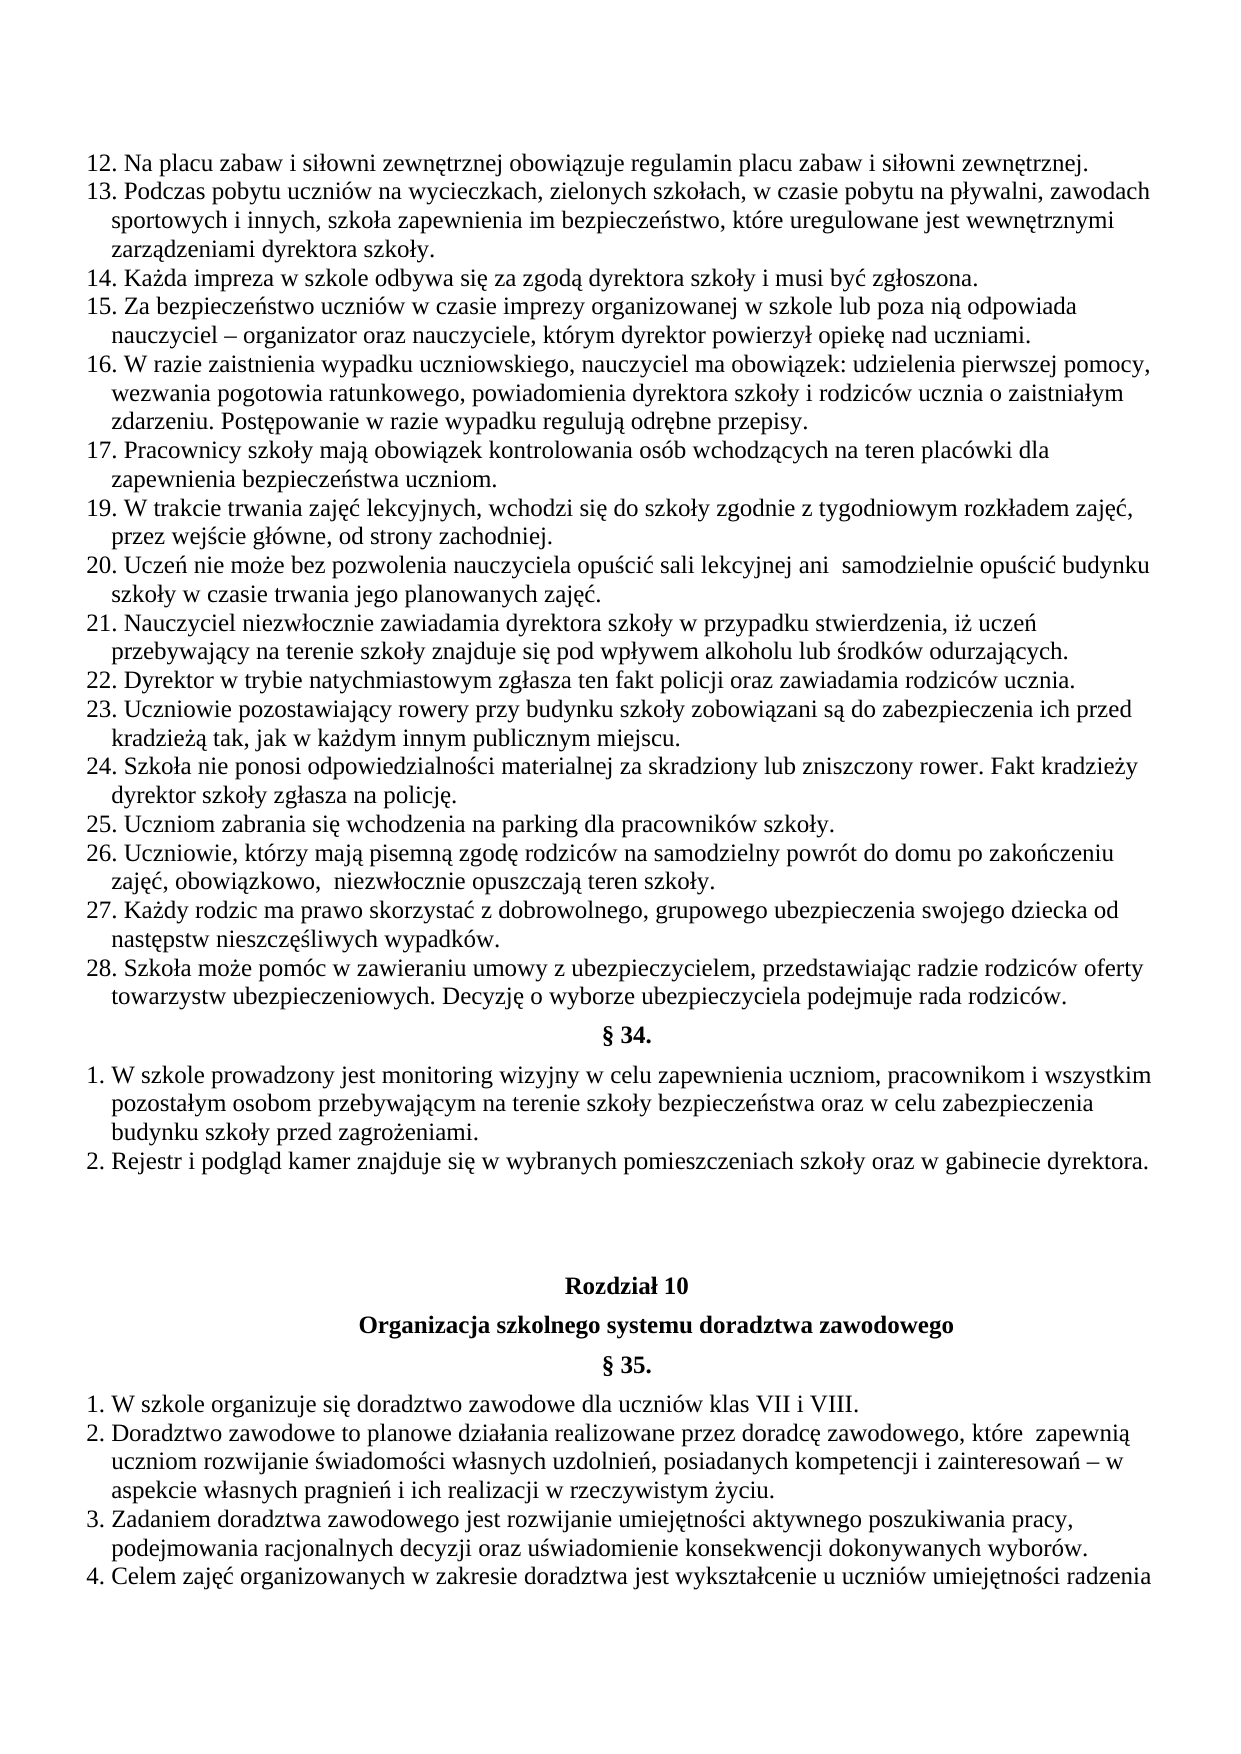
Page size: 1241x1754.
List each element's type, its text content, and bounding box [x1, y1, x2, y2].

text 13. Podczas pobytu uczniów na wycieczkach, zielonych szkołach, w czasie pobytu na pływalni, zawodach [86, 176, 1167, 205]
text 1. W szkole organizuje się doradztwo zawodowe dla uczniów klas VII i VIII. [86, 1389, 1167, 1418]
text budynku szkoły przed zagrożeniami. 2. Rejestr i podgląd kamer znajduje się w wybranych pomieszczeniach szkoły oraz w gabinecie dyrektora. [86, 1117, 1167, 1175]
text przez wejście główne, od strony zachodniej. 20. Uczeń nie może bez pozwolenia nauczyciela opuścić sali lekcyjnej ani samodzielnie opuścić budynku [86, 521, 1167, 579]
text zajęć, obowiązkowo, niezwłocznie opuszczają teren szkoły. 27. Każdy rodzic ma prawo skorzystać z dobrowolnego, grupowego ubezpieczenia swojego dziecka od [86, 866, 1167, 924]
text pozostałym osobom przebywającym na terenie szkoły bezpieczeństwa oraz w celu zabezpieczenia [86, 1088, 1167, 1117]
text 1. W szkole prowadzony jest monitoring wizyjny w celu zapewnienia uczniom, pracownikom i wszystkim [86, 1060, 1167, 1088]
text 4. Celem zajęć organizowanych w zakresie doradztwa jest wykształcenie u uczniów umiejętności radzenia [86, 1561, 1167, 1590]
list § 35. [86, 1350, 1167, 1378]
text 3. Zadaniem doradztwa zawodowego jest rozwijanie umiejętności aktywnego poszukiwania pracy, [86, 1504, 1167, 1533]
text dyrektor szkoły zgłasza na policję. 25. Uczniom zabrania się wchodzenia na parking dla pracowników szkoły. 26. Uczniowie, którzy mają pisemną zgodę rodziców na samodzielny powrót do domu po zakończeniu [86, 780, 1167, 866]
text nauczyciel – organizator oraz nauczyciele, którym dyrektor powierzył opiekę nad uczniami. 16. W razie zaistnienia wypadku uczniowskiego, nauczyciel ma obowiązek: udzielenia pierwszej pomocy, [86, 320, 1167, 378]
text zarządzeniami dyrektora szkoły. 14. Każda impreza w szkole odbywa się za zgodą dyrektora szkoły i musi być zgłoszona. 15. Za bezpieczeństwo uczniów w czasie imprezy organizowanej w szkole lub poza nią odpowiada [86, 234, 1167, 320]
text § 34. [86, 1021, 1167, 1049]
text uczniom rozwijanie świadomości własnych uzdolnień, posiadanych kompetencji i zainteresowań – w [86, 1446, 1167, 1475]
text zdarzeniu. Postępowanie w razie wypadku regulują odrębne przepisy. 17. Pracownicy szkoły mają obowiązek kontrolowania osób wchodzących na teren placówki dla [86, 406, 1167, 464]
text aspekcie własnych pragnień i ich realizacji w rzeczywistym życiu. [86, 1475, 1167, 1504]
text podejmowania racjonalnych decyzji oraz uświadomienie konsekwencji dokonywanych wyborów. [86, 1533, 1167, 1561]
text towarzystw ubezpieczeniowych. Decyzję o wyborze ubezpieczyciela podejmuje rada rodziców. [86, 981, 1167, 1010]
list Organizacja szkolnego systemu doradztwa zawodowego [145, 1311, 1167, 1339]
text wezwania pogotowia ratunkowego, powiadomienia dyrektora szkoły i rodziców ucznia o zaistniałym [86, 378, 1167, 406]
text następstw nieszczęśliwych wypadków. 28. Szkoła może pomóc w zawieraniu umowy z ubezpieczycielem, przedstawiając radzie rodziców oferty [86, 924, 1167, 981]
text 2. Doradztwo zawodowe to planowe działania realizowane przez doradcę zawodowego, które zapewnią [86, 1418, 1167, 1446]
text sportowych i innych, szkoła zapewnienia im bezpieczeństwo, które uregulowane jest wewnętrznymi [86, 205, 1167, 234]
text przebywający na terenie szkoły znajduje się pod wpływem alkoholu lub środków odurzających. 22. Dyrektor w trybie natychmiastowym zgłasza ten fakt policji oraz zawiadamia rodziców ucznia. 23. Uczniowie pozostawiający rowery przy budynku szkoły zobowiązani są do zabezpieczenia ich przed [86, 636, 1167, 723]
list Rozdział 10 [86, 1271, 1167, 1300]
text zapewnienia bezpieczeństwa uczniom. 19. W trakcie trwania zajęć lekcyjnych, wchodzi się do szkoły zgodnie z tygodniowym rozkładem zajęć, [86, 464, 1167, 521]
text 12. Na placu zabaw i siłowni zewnętrznej obowiązuje regulamin placu zabaw i siłowni zewnętrznej. [86, 148, 1167, 176]
text kradzieżą tak, jak w każdym innym publicznym miejscu. 24. Szkoła nie ponosi odpowiedzialności materialnej za skradziony lub zniszczony rower. Fakt kradzieży [86, 723, 1167, 780]
text szkoły w czasie trwania jego planowanych zajęć. 21. Nauczyciel niezwłocznie zawiadamia dyrektora szkoły w przypadku stwierdzenia, iż uczeń [86, 579, 1167, 636]
